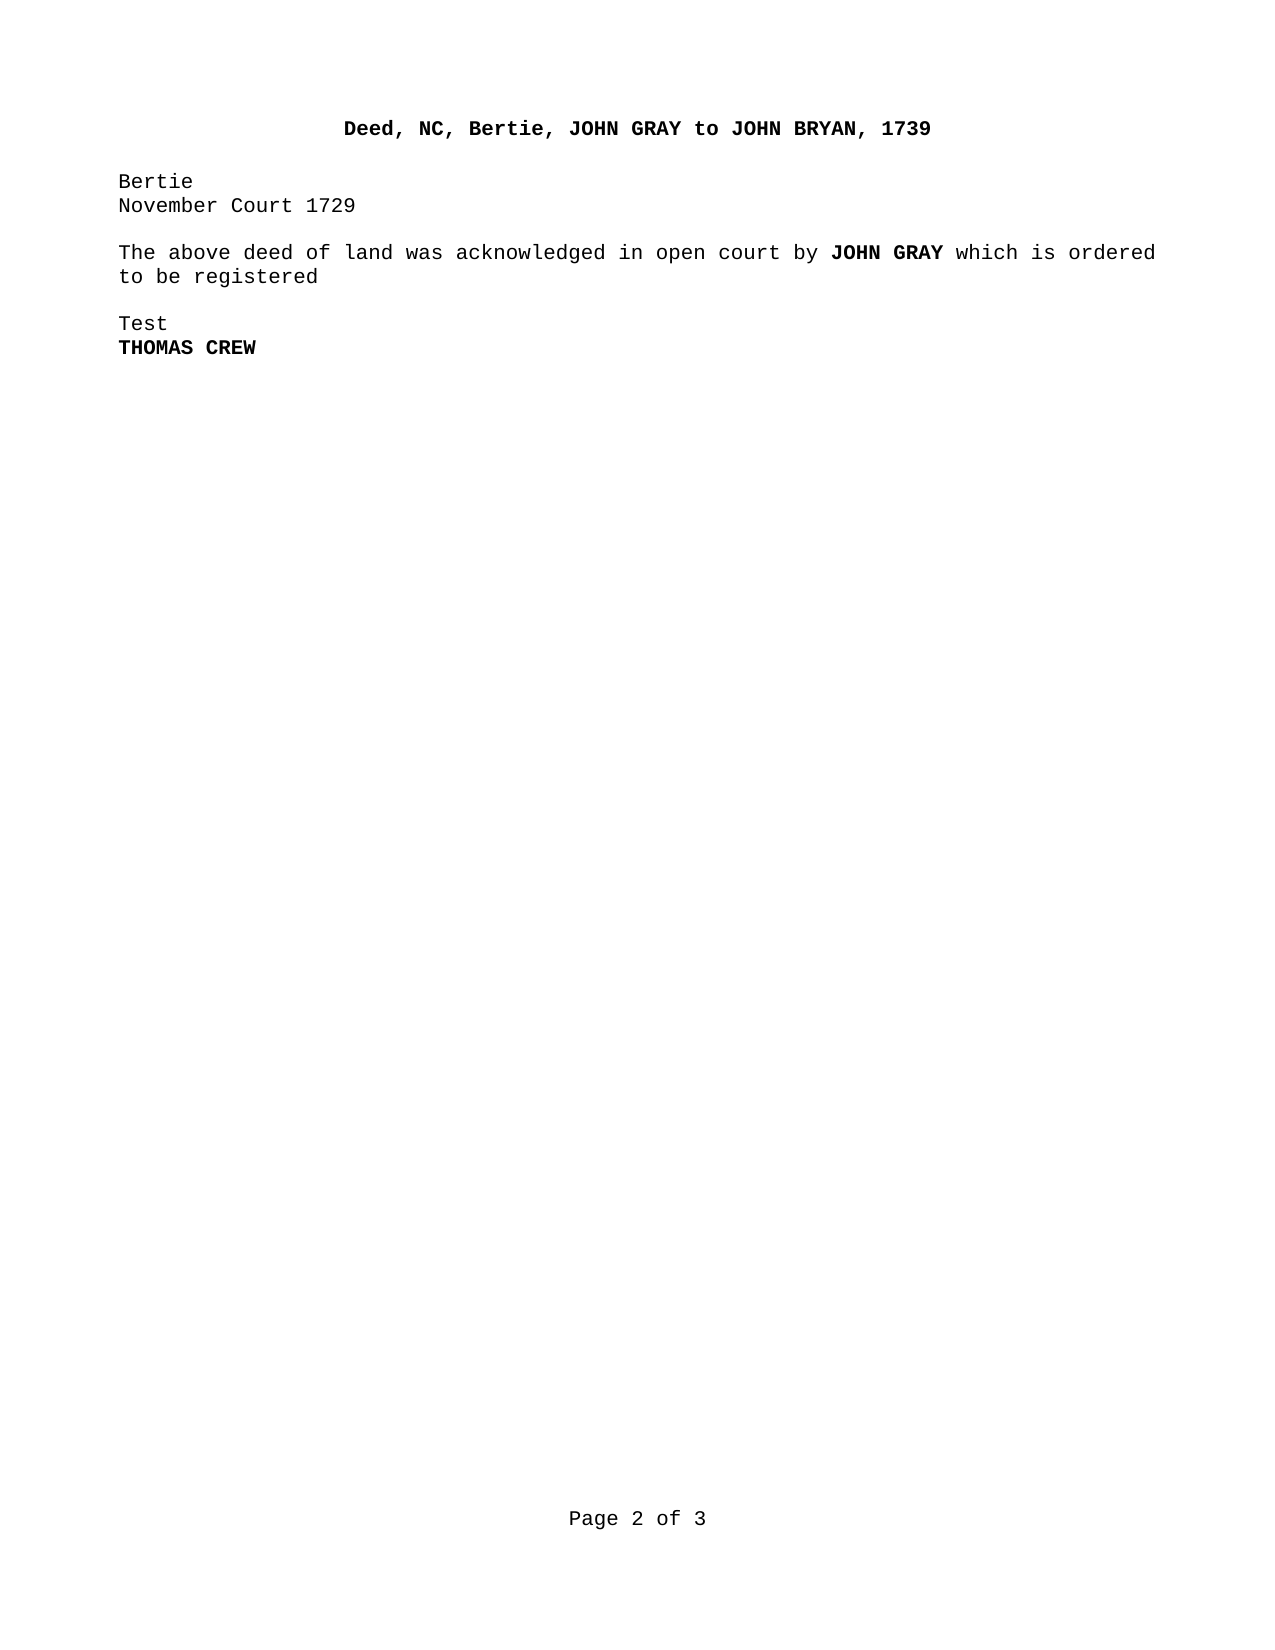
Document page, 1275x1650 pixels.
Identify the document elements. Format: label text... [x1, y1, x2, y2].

text The above deed of land was acknowledged in open court by JOHN GRAY which is ordered to be registered [118, 242, 1157, 289]
text November Court 1729 [118, 195, 1157, 218]
text Bertie [118, 171, 1157, 195]
text Test [118, 313, 1157, 337]
text THOMAS CREW [118, 337, 1157, 360]
